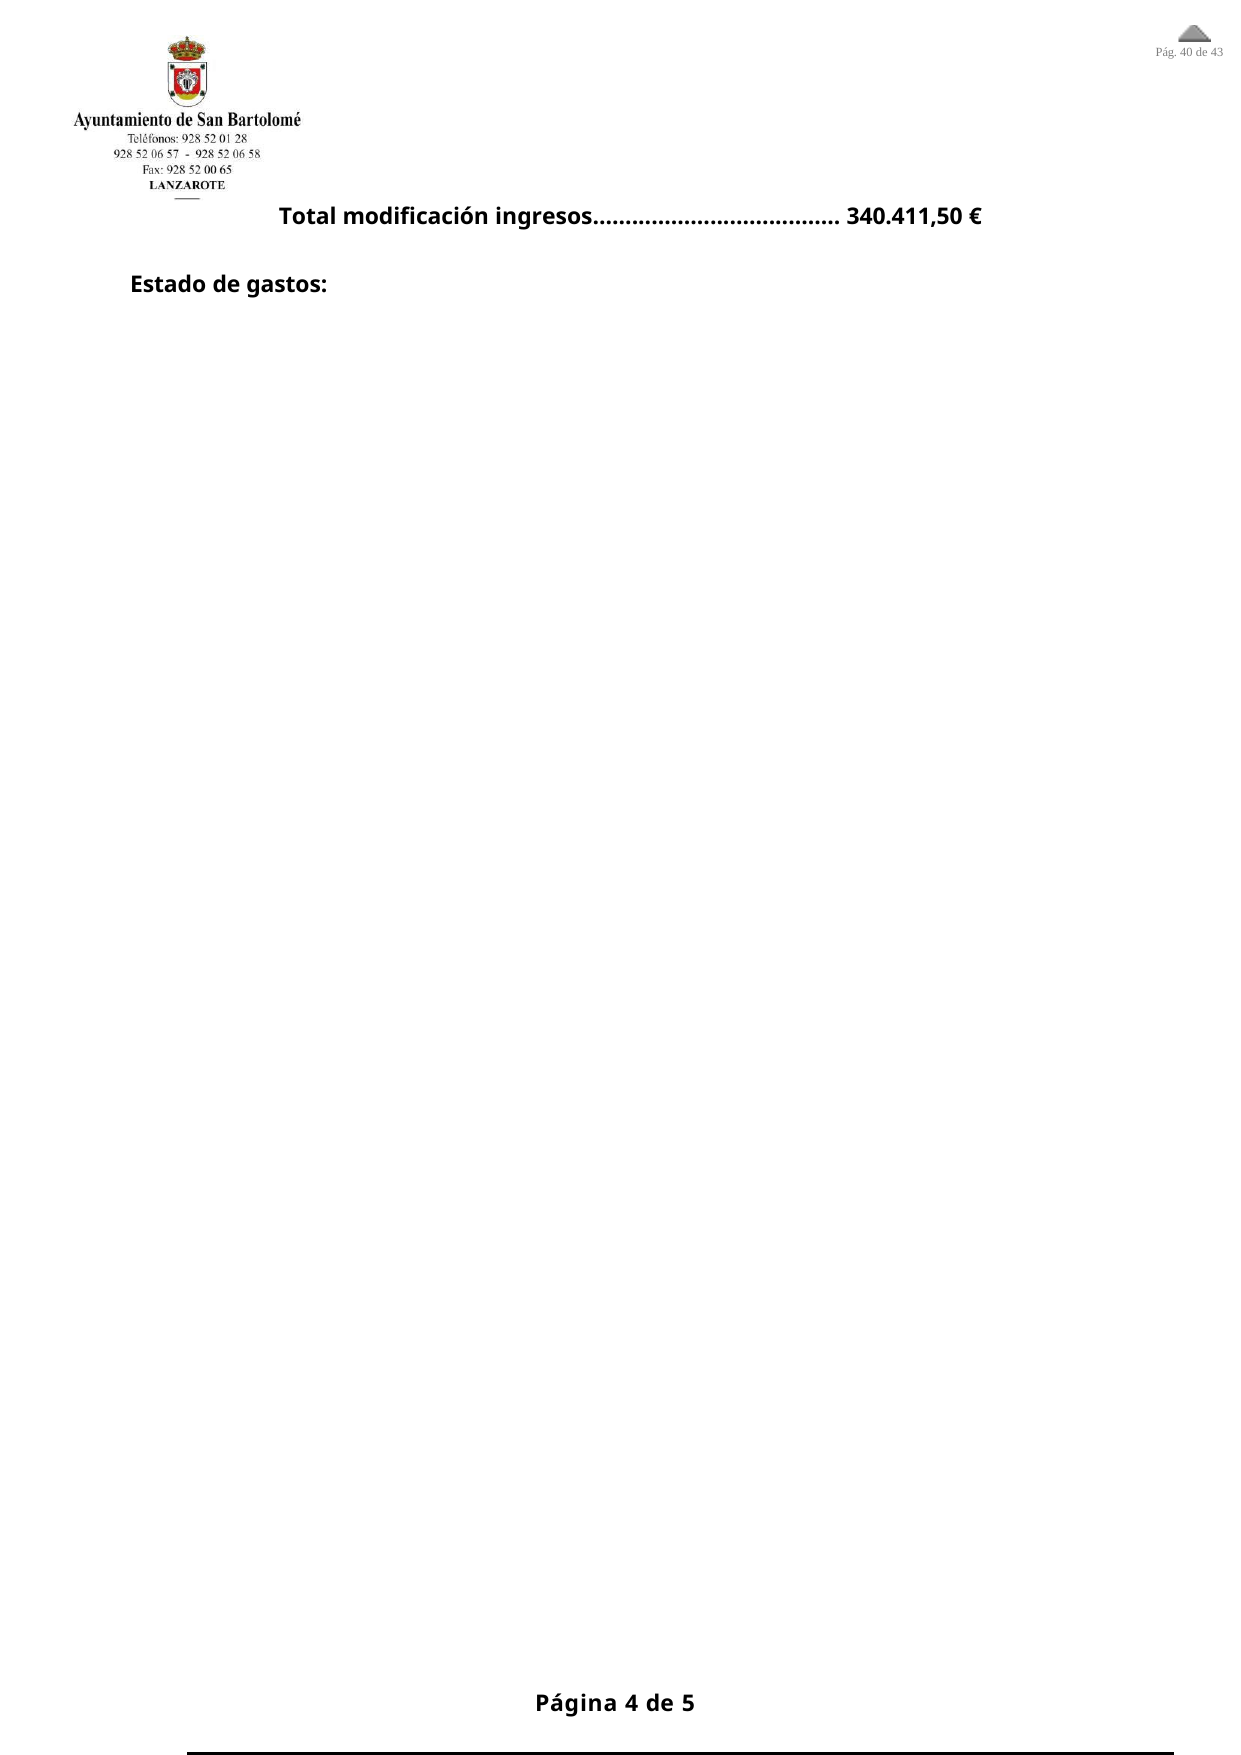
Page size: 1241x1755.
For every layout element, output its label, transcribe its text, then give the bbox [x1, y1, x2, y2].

text Total modificación ingresos...................................... 340.411,50 € [233, 200, 1027, 231]
text Estado de gastos: [130, 268, 1236, 300]
